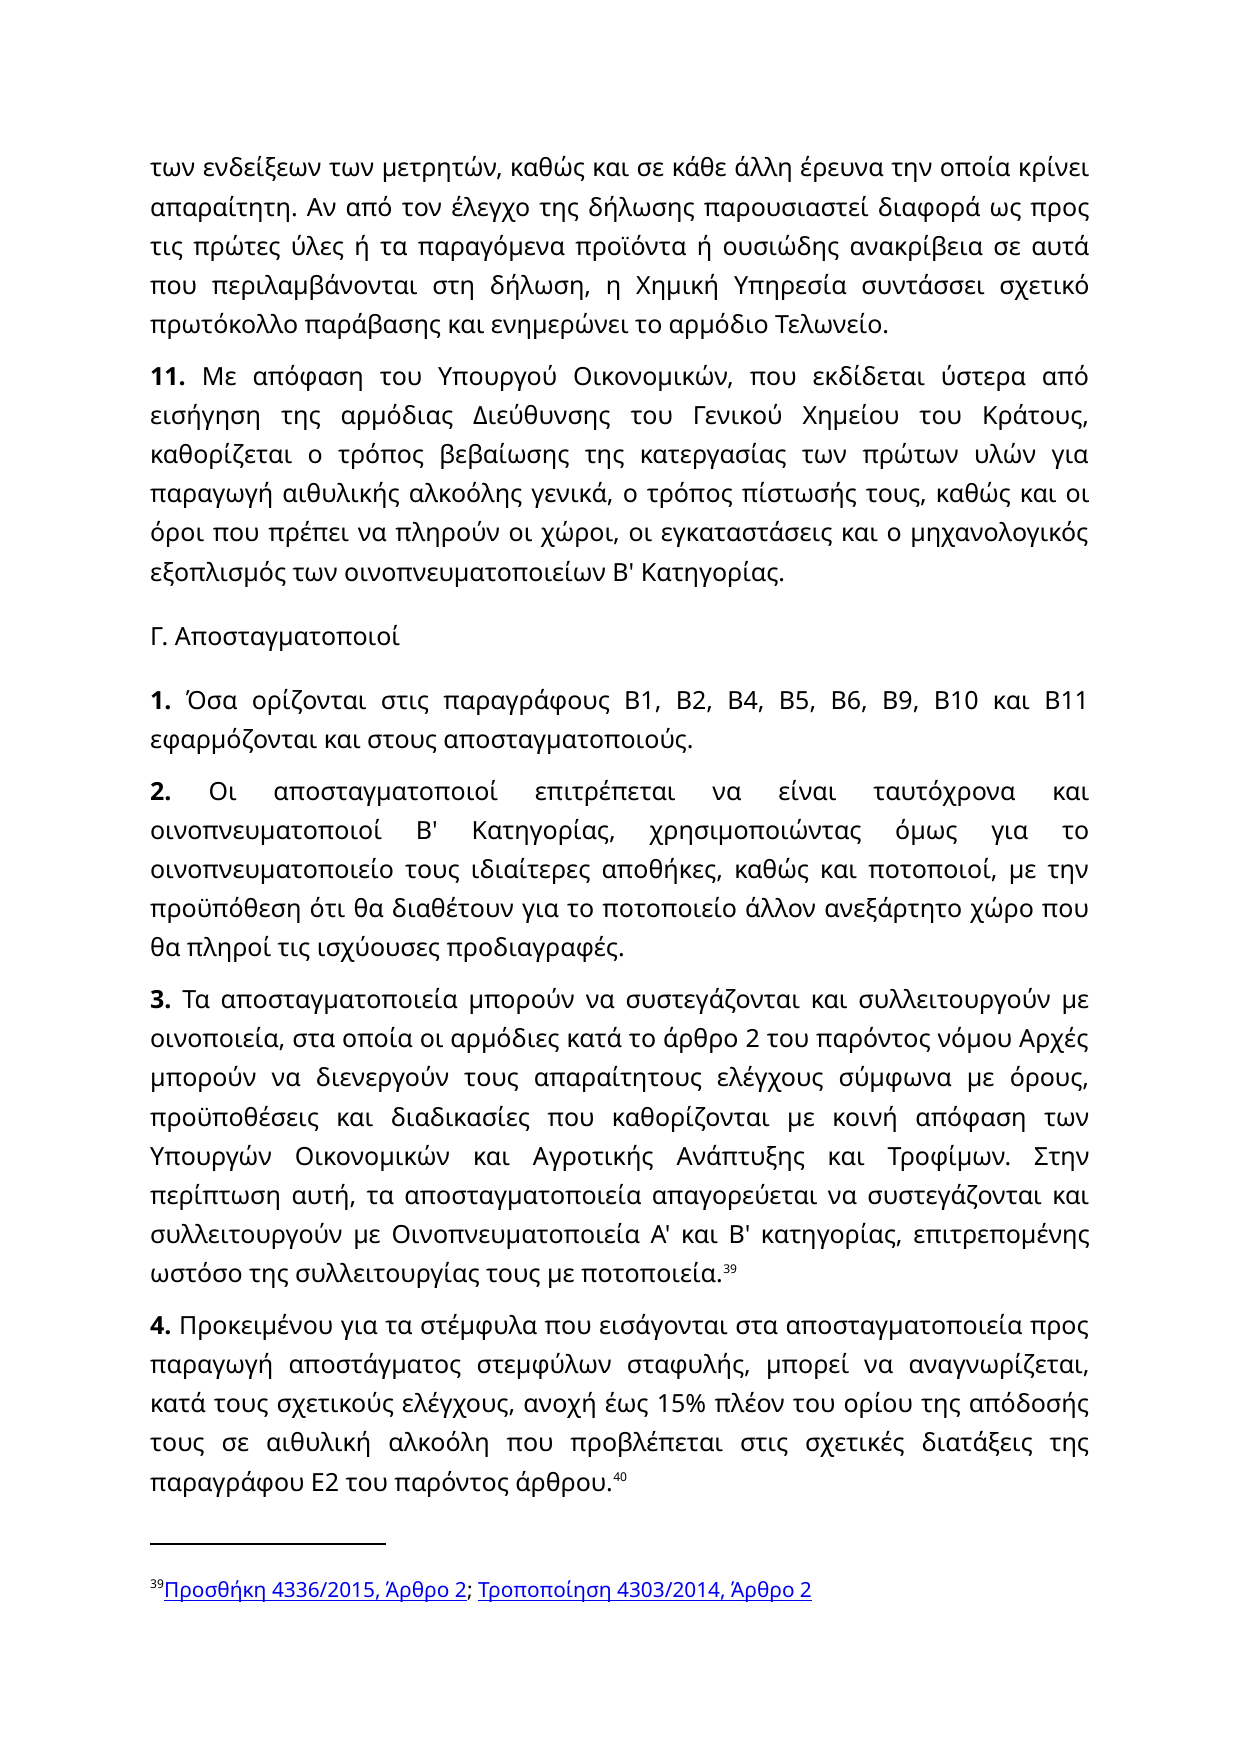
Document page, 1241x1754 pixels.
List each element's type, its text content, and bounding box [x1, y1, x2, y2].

text Προσθήκη 4336/2015, Άρθρο 2; Τροποποίηση 4303/2014, Άρθρο 2 [150, 1576, 1090, 1604]
text Γ. Αποσταγματοποιοί [150, 618, 1090, 652]
text 11. Με απόφαση του Υπουργού Οικονομικών, που εκδίδεται ύστερα από εισήγηση της αρμόδιας Διεύθυνσης του Γενικού Χημείου του Κράτους, καθορίζεται ο τρόπος βεβαίωσης της κατεργασίας των πρώτων υλών για παραγωγή αιθυλικής αλκοόλης γενικά, ο τρόπος πίστωσής τους, καθώς και οι όροι που πρέπει να πληρούν οι χώροι, οι εγκαταστάσεις και ο μηχανολογικός εξοπλισμός των οινοπνευματοποιείων Β' Κατηγορίας. [150, 358, 1090, 588]
text των ενδείξεων των μετρητών, καθώς και σε κάθε άλλη έρευνα την οποία κρίνει απαραίτητη. Αν από τον έλεγχο της δήλωσης παρουσιαστεί διαφορά ως προς τις πρώτες ύλες ή τα παραγόμενα προϊόντα ή ουσιώδης ανακρίβεια σε αυτά που πε­ριλαμβάνονται στη δήλωση, η Χημική Υπηρεσία συντάσσει σχετικό πρωτόκολλο παράβασης και ενημερώνει το αρμόδιο Τελωνείο. [150, 150, 1090, 341]
text 4. Προκειμένου για τα στέμφυλα που εισάγονται στα αποσταγματοποιεία προς παραγωγή αποστάγματος στεμφύλων σταφυλής, μπορεί να αναγνωρίζεται, κατά τους σχετικούς ελέγχους, ανοχή έως 15% πλέον του ορίου της απόδοσής τους σε αιθυλική αλκοόλη που προβλέπεται στις σχετικές διατάξεις της παραγράφου Ε2 του παρόντος άρθρου. [150, 1307, 1090, 1498]
text 3. Τα αποσταγματοποιεία μπορούν να συστεγάζονται και συλλειτουργούν με οινοποιεία, στα οποία οι αρμόδιες κατά το άρθρο 2 του παρόντος νόμου Αρχές μπορούν να διενεργούν τους απαραίτητους ελέγχους σύμφωνα με όρους, προϋποθέσεις και διαδικασίες που καθορίζονται με κοινή απόφαση των Υπουργών Οικονομικών και Αγροτικής Ανάπτυξης και Τροφίμων. Στην περίπτωση αυτή, τα αποσταγματοποιεία απαγορεύεται να συστεγάζονται και συλλειτουργούν με Οινοπνευματοποιεία Α' και Β' κατηγορίας, επιτρεπομένης ωστόσο της συλλειτουργίας τους με ποτοποιεία. [150, 982, 1090, 1290]
text 1. Όσα ορίζονται στις παραγράφους Β1, Β2, Β4, Β5, Β6, Β9, Β10 και Β11 εφαρμόζονται και στους αποσταγματοποιούς. [150, 682, 1090, 756]
text 2. Οι αποσταγματοποιοί επιτρέπεται να είναι ταυτόχρονα και οινοπνευματοποιοί Β' Κατηγορίας, χρησιμοποιώντας όμως για το οινοπνευματοποιείο τους ιδιαίτερες αποθήκες, καθώς και ποτοποιοί, με την προϋπόθεση ότι θα διαθέτουν για το ποτοποιείο άλλον ανεξάρτητο χώρο που θα πληροί τις ισχύουσες προδιαγραφές. [150, 773, 1090, 964]
